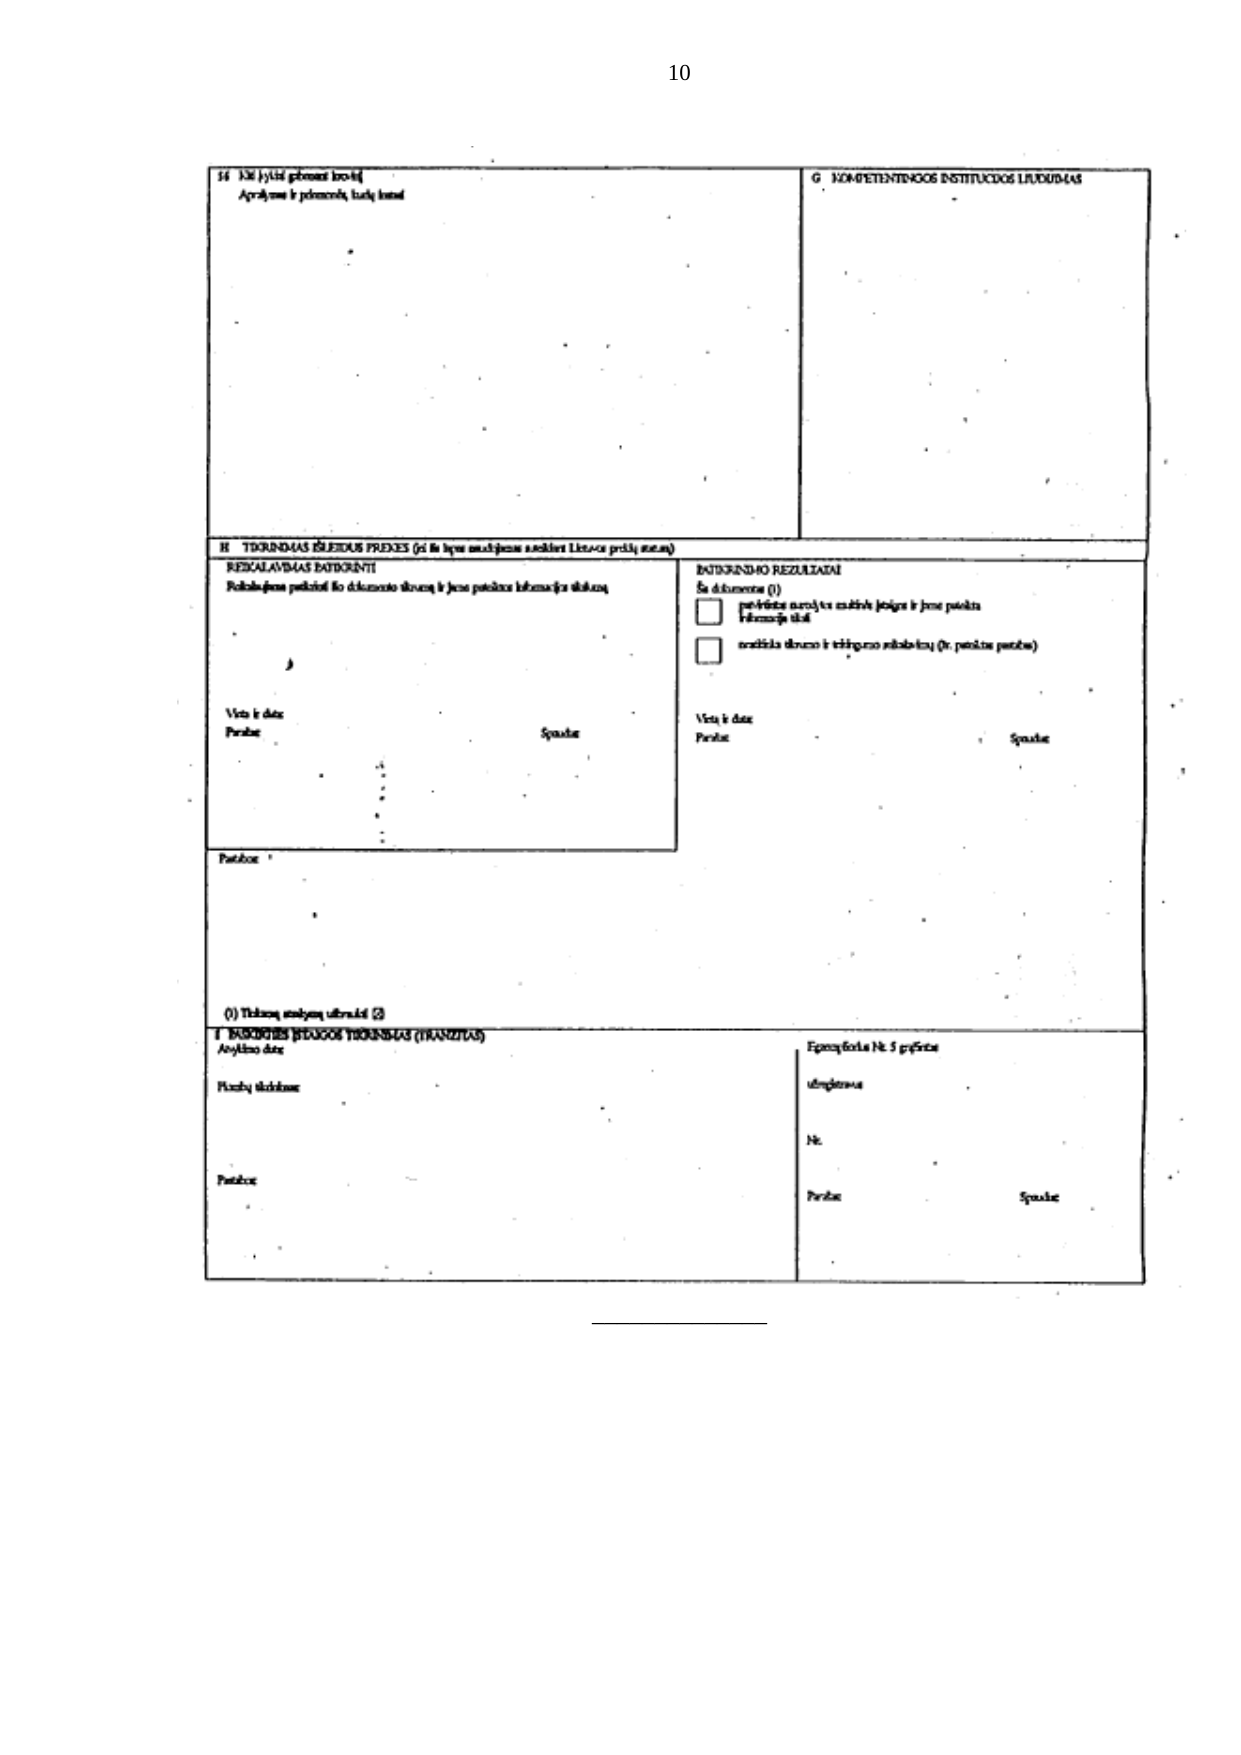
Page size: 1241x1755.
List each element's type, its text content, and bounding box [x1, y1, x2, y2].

text ______________ [177, 1299, 1181, 1327]
